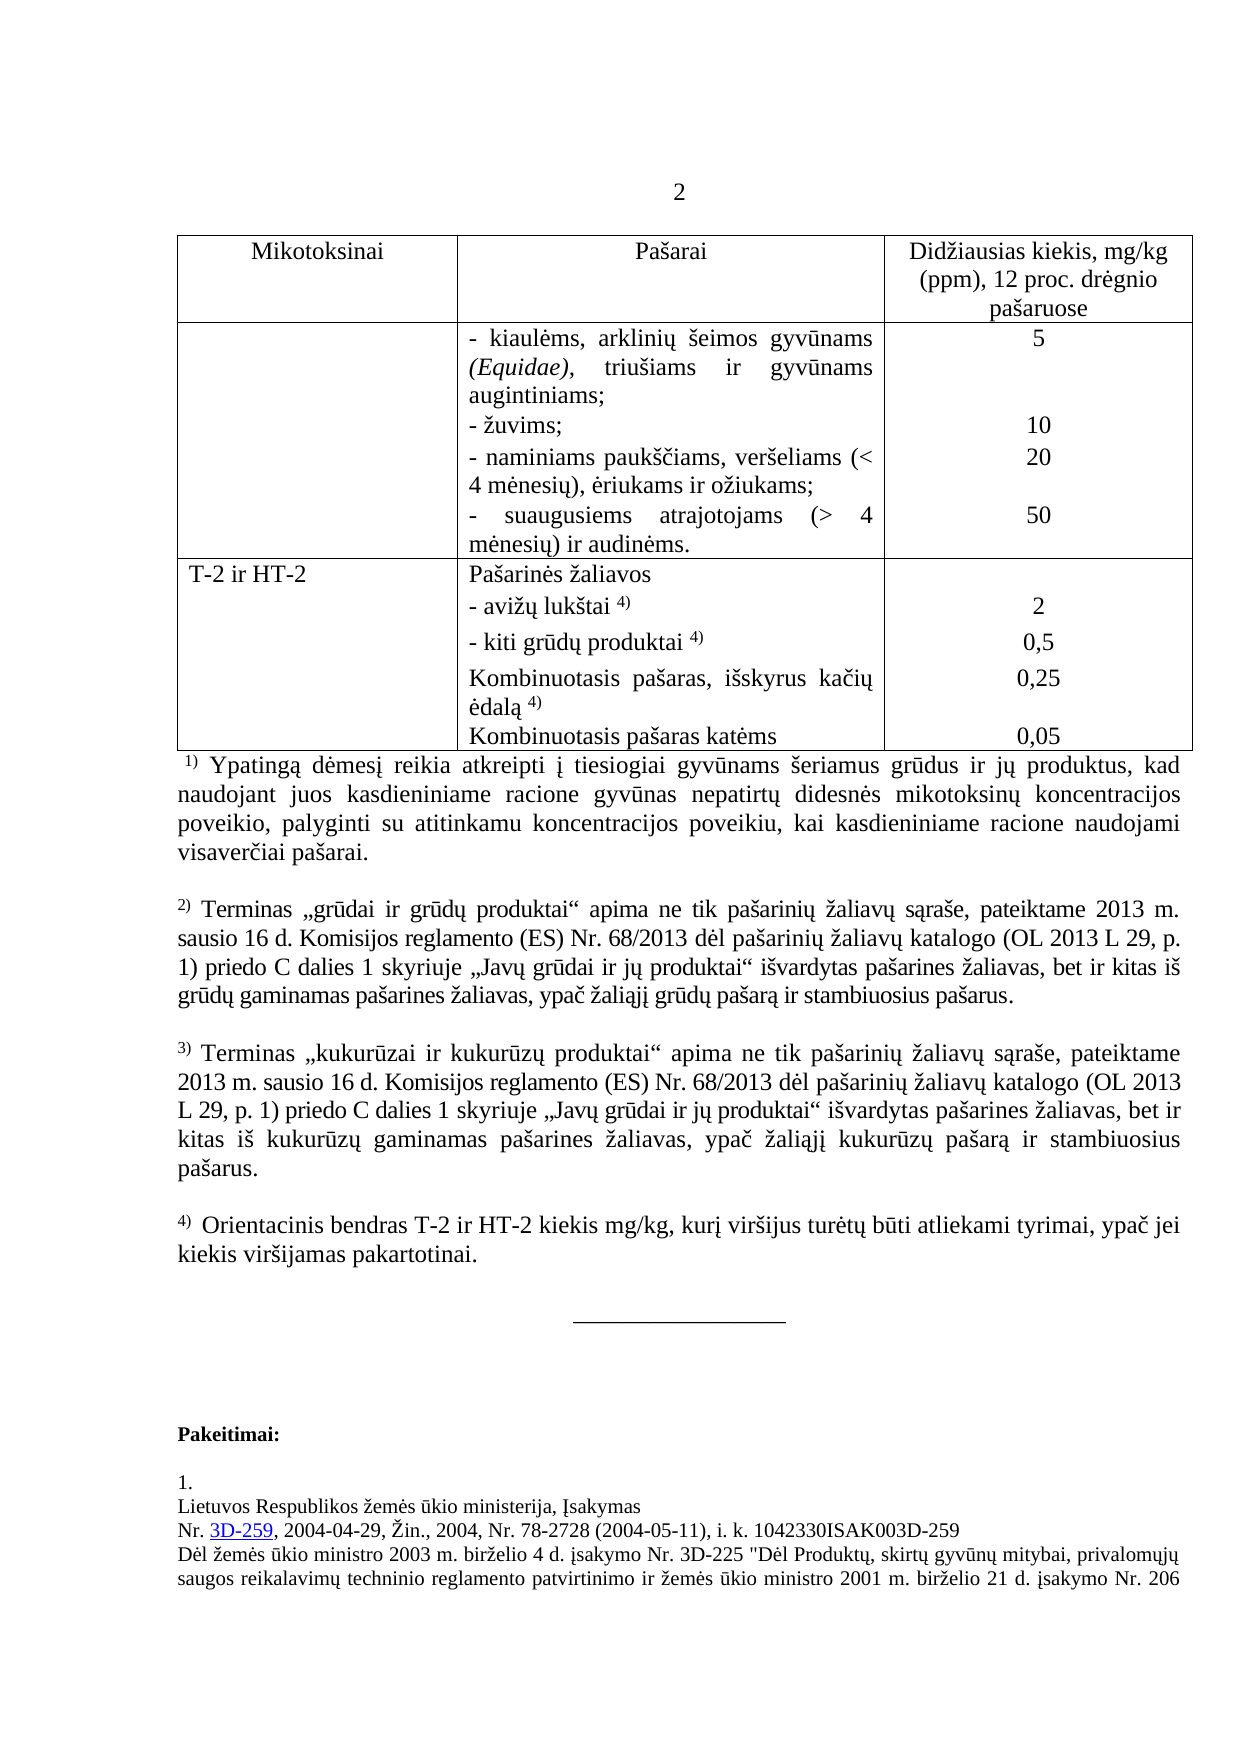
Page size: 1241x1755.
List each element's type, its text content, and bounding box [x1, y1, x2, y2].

text 2) Terminas „grūdai ir grūdų produktai“ apima ne tik pašarinių žaliavų sąraše, pateiktame 2013 m. sausio 16 d. Komisijos reglamento (ES) Nr. 68/2013 dėl pašarinių žaliavų katalogo (OL 2013 L 29, p. 1) priedo C dalies 1 skyriuje „Javų grūdai ir jų produktai“ išvardytas pašarines žaliavas, bet ir kitas iš grūdų gaminamas pašarines žaliavas, ypač žaliąjį grūdų pašarą ir stambiuosius pašarus. [177, 894, 1181, 1009]
table_cell 2 [885, 590, 1192, 626]
table_cell 50 [885, 499, 1192, 558]
table_cell - žuvims; [458, 409, 884, 441]
table_cell 10 [885, 409, 1192, 441]
table_header Didžiausias kiekis, mg/kg (ppm), 12 proc. drėgnio pašaruose [885, 236, 1192, 322]
table_cell 5 [885, 323, 1192, 409]
table_cell - kiaulėms, arklinių šeimos gyvūnams (Equidae), triušiams ir gyvūnams augintiniams; [458, 323, 884, 409]
table_cell - suaugusiems atrajotojams (> 4 mėnesių) ir audinėms. [458, 499, 884, 558]
text _________________ [177, 1297, 1181, 1326]
table_cell Pašarinės žaliavos [458, 559, 884, 590]
table_cell [178, 323, 457, 558]
table_cell Kombinuotasis pašaras, išskyrus kačių ėdalą 4) Kombinuotasis pašaras katėms [458, 662, 884, 749]
table_header Mikotoksinai [178, 236, 457, 322]
table_cell [885, 559, 1192, 590]
text Lietuvos Respublikos žemės ūkio ministerija, Įsakymas [177, 1494, 1181, 1518]
text 4) Orientacinis bendras T-2 ir HT-2 kiekis mg/kg, kurį viršijus turėtų būti atliekami tyrimai, ypač jei kiekis viršijamas pakartotinai. [177, 1211, 1181, 1268]
table_cell - naminiams paukščiams, veršeliams (< 4 mėnesių), ėriukams ir ožiukams; [458, 441, 884, 499]
table_cell T-2 ir HT-2 [178, 559, 457, 749]
text Pakeitimai: [177, 1422, 1181, 1446]
text Dėl žemės ūkio ministro 2003 m. birželio 4 d. įsakymo Nr. 3D-225 "Dėl Produktų, skirtų gyvūnų mitybai, privalomųjų saugos reikalavimų techninio reglamento patvirtinimo ir žemės ūkio ministro 2001 m. birželio 21 d. įsakymo Nr. 206 [177, 1542, 1181, 1590]
table_cell - avižų lukštai 4) [458, 590, 884, 626]
table_cell - kiti grūdų produktai 4) [458, 626, 884, 662]
table_cell 0,5 [885, 626, 1192, 662]
text 1. [177, 1470, 1181, 1494]
text Nr. 3D-259, 2004-04-29, Žin., 2004, Nr. 78-2728 (2004-05-11), i. k. 1042330ISAK003D-259 [177, 1518, 1181, 1542]
table_cell 0,25 0,05 [885, 662, 1192, 749]
text 1) Ypatingą dėmesį reikia atkreipti į tiesiogiai gyvūnams šeriamus grūdus ir jų produktus, kad naudojant juos kasdieniniame racione gyvūnas nepatirtų didesnės mikotoksinų koncentracijos poveikio, palyginti su atitinkamu koncentracijos poveikiu, kai kasdieniniame racione naudojami visaverčiai pašarai. [177, 751, 1181, 866]
text 3) Terminas „kukurūzai ir kukurūzų produktai“ apima ne tik pašarinių žaliavų sąraše, pateiktame 2013 m. sausio 16 d. Komisijos reglamento (ES) Nr. 68/2013 dėl pašarinių žaliavų katalogo (OL 2013 L 29, p. 1) priedo C dalies 1 skyriuje „Javų grūdai ir jų produktai“ išvardytas pašarines žaliavas, bet ir kitas iš kukurūzų gaminamas pašarines žaliavas, ypač žaliąjį kukurūzų pašarą ir stambiuosius pašarus. [177, 1038, 1181, 1182]
table_cell 20 [885, 441, 1192, 499]
table_header Pašarai [458, 236, 884, 322]
